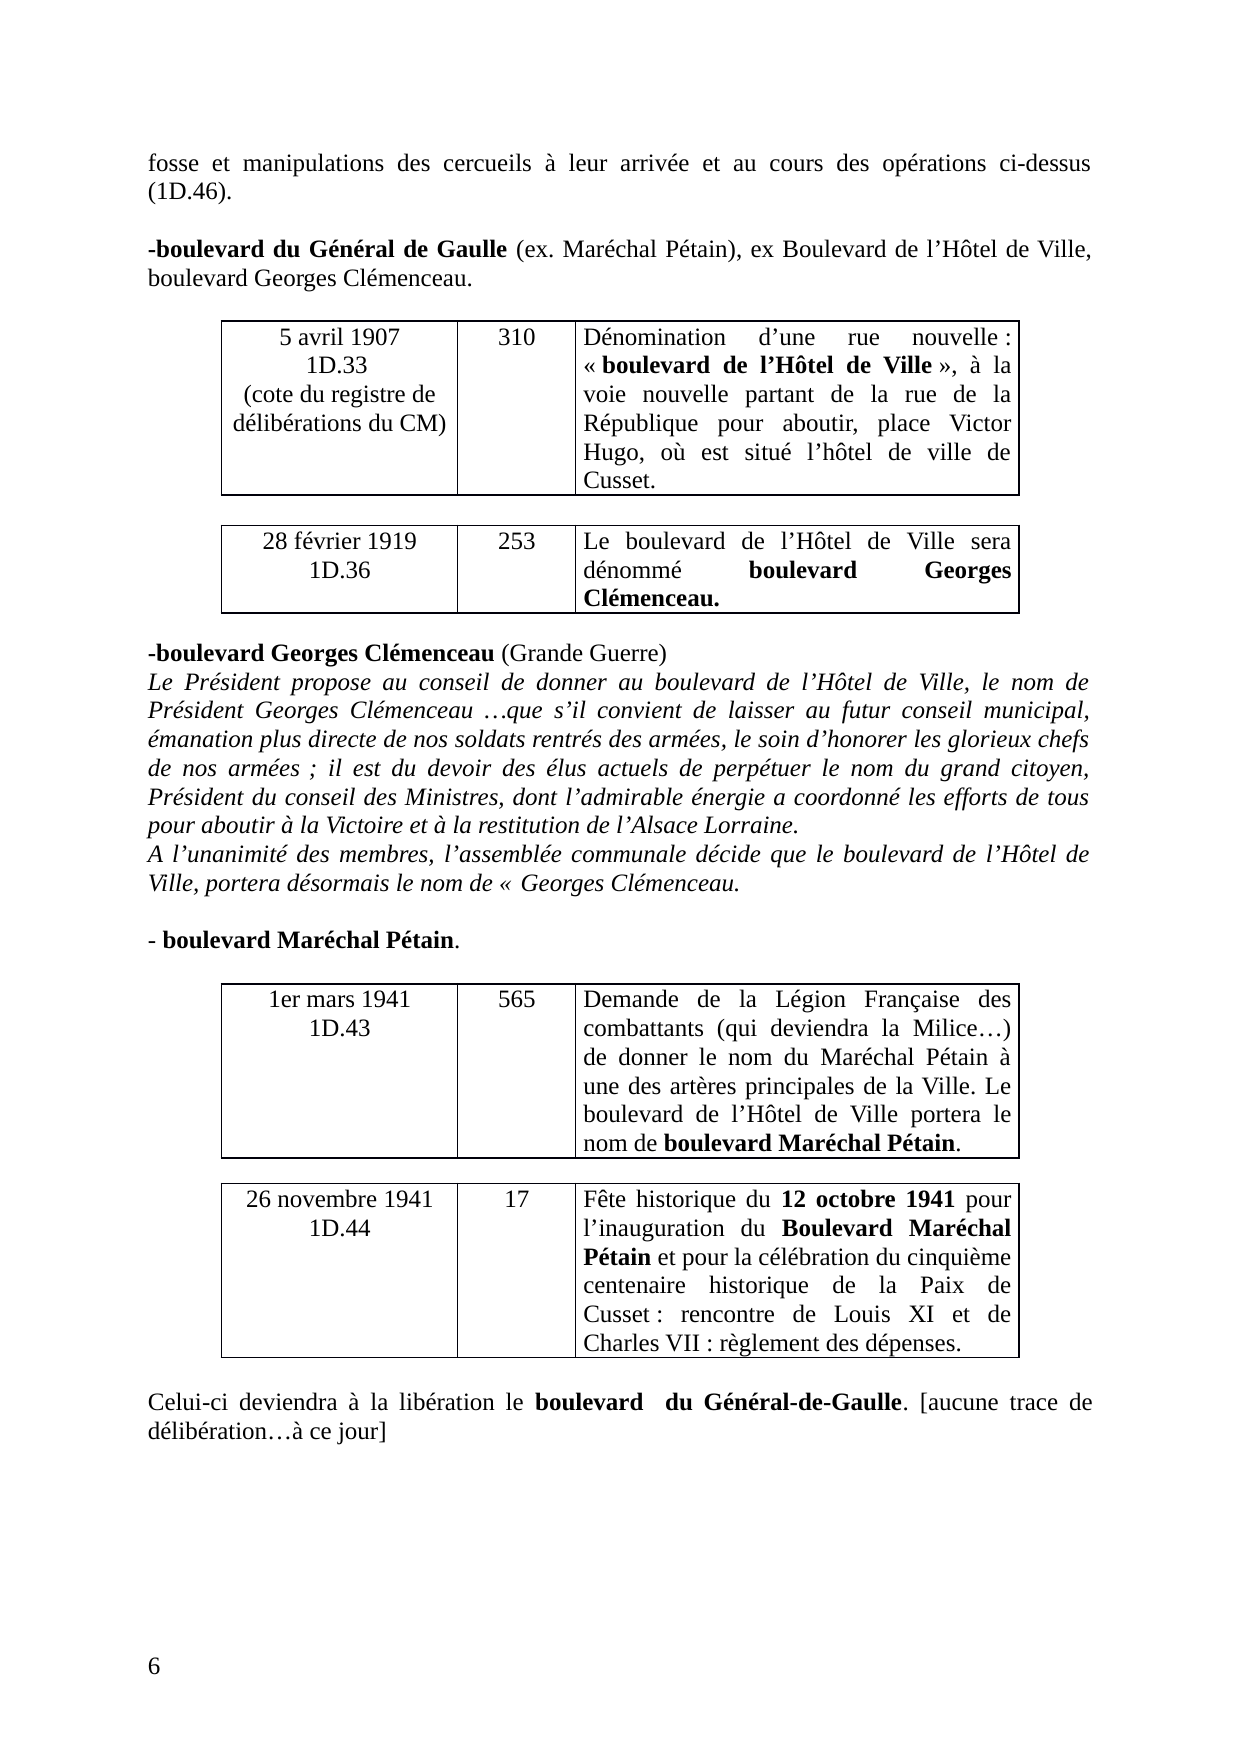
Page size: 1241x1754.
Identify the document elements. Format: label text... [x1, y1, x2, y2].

table_header 28 février 1919 1D.36 [222, 526, 457, 612]
text Celui-ci deviendra à la libération le boulevard du Général-de-Gaulle. [aucune trace de délibération…à ce jour] [148, 1387, 1093, 1444]
table_header 565 [458, 985, 575, 1157]
table_header Le boulevard de l’Hôtel de Ville sera dénommé boulevard Georges Clémenceau. [576, 526, 1018, 612]
text - boulevard Maréchal Pétain. [148, 925, 1093, 954]
table_header Demande de la Légion Française des combattants (qui deviendra la Milice…) de donner le nom du Maréchal Pétain à une des artères principales de la Ville. Le boulevard de l’Hôtel de Ville portera le nom de boulevard Maréchal Pétain. [576, 985, 1018, 1157]
table_header 1er mars 1941 1D.43 [222, 985, 457, 1157]
table_header 5 avril 1907 1D.33 (cote du registre de délibérations du CM) [222, 322, 457, 494]
table_header 26 novembre 1941 1D.44 [222, 1184, 457, 1357]
table_header 253 [458, 526, 575, 612]
text fosse et manipulations des cercueils à leur arrivée et au cours des opérations ci-dessus (1D.46). [148, 148, 1093, 205]
text -boulevard du Général de Gaulle (ex. Maréchal Pétain), ex Boulevard de l’Hôtel de Ville, boulevard Georges Clémenceau. [148, 234, 1093, 291]
text Le Président propose au conseil de donner au boulevard de l’Hôtel de Ville, le nom de Président Georges Clémenceau …que s’il convient de laisser au futur conseil municipal, émanation plus directe de nos soldats rentrés des armées, le soin d’honorer les glorieux chefs de nos armées ; il est du devoir des élus actuels de perpétuer le nom du grand citoyen, Président du conseil des Ministres, dont l’admirable énergie a coordonné les efforts de tous pour aboutir à la Victoire et à la restitution de l’Alsace Lorraine. [148, 667, 1093, 839]
table_header 310 [458, 322, 575, 494]
table_header 17 [458, 1184, 575, 1357]
table_header Dénomination d’une rue nouvelle : « boulevard de l’Hôtel de Ville », à la voie nouvelle partant de la rue de la République pour aboutir, place Victor Hugo, où est situé l’hôtel de ville de Cusset. [576, 322, 1018, 494]
table_header Fête historique du 12 octobre 1941 pour l’inauguration du Boulevard Maréchal Pétain et pour la célébration du cinquième centenaire historique de la Paix de Cusset : rencontre de Louis XI et de Charles VII : règlement des dépenses. [576, 1184, 1018, 1357]
text A l’unanimité des membres, l’assemblée communale décide que le boulevard de l’Hôtel de Ville, portera désormais le nom de « Georges Clémenceau. [148, 839, 1093, 897]
text -boulevard Georges Clémenceau (Grande Guerre) [148, 638, 1093, 667]
